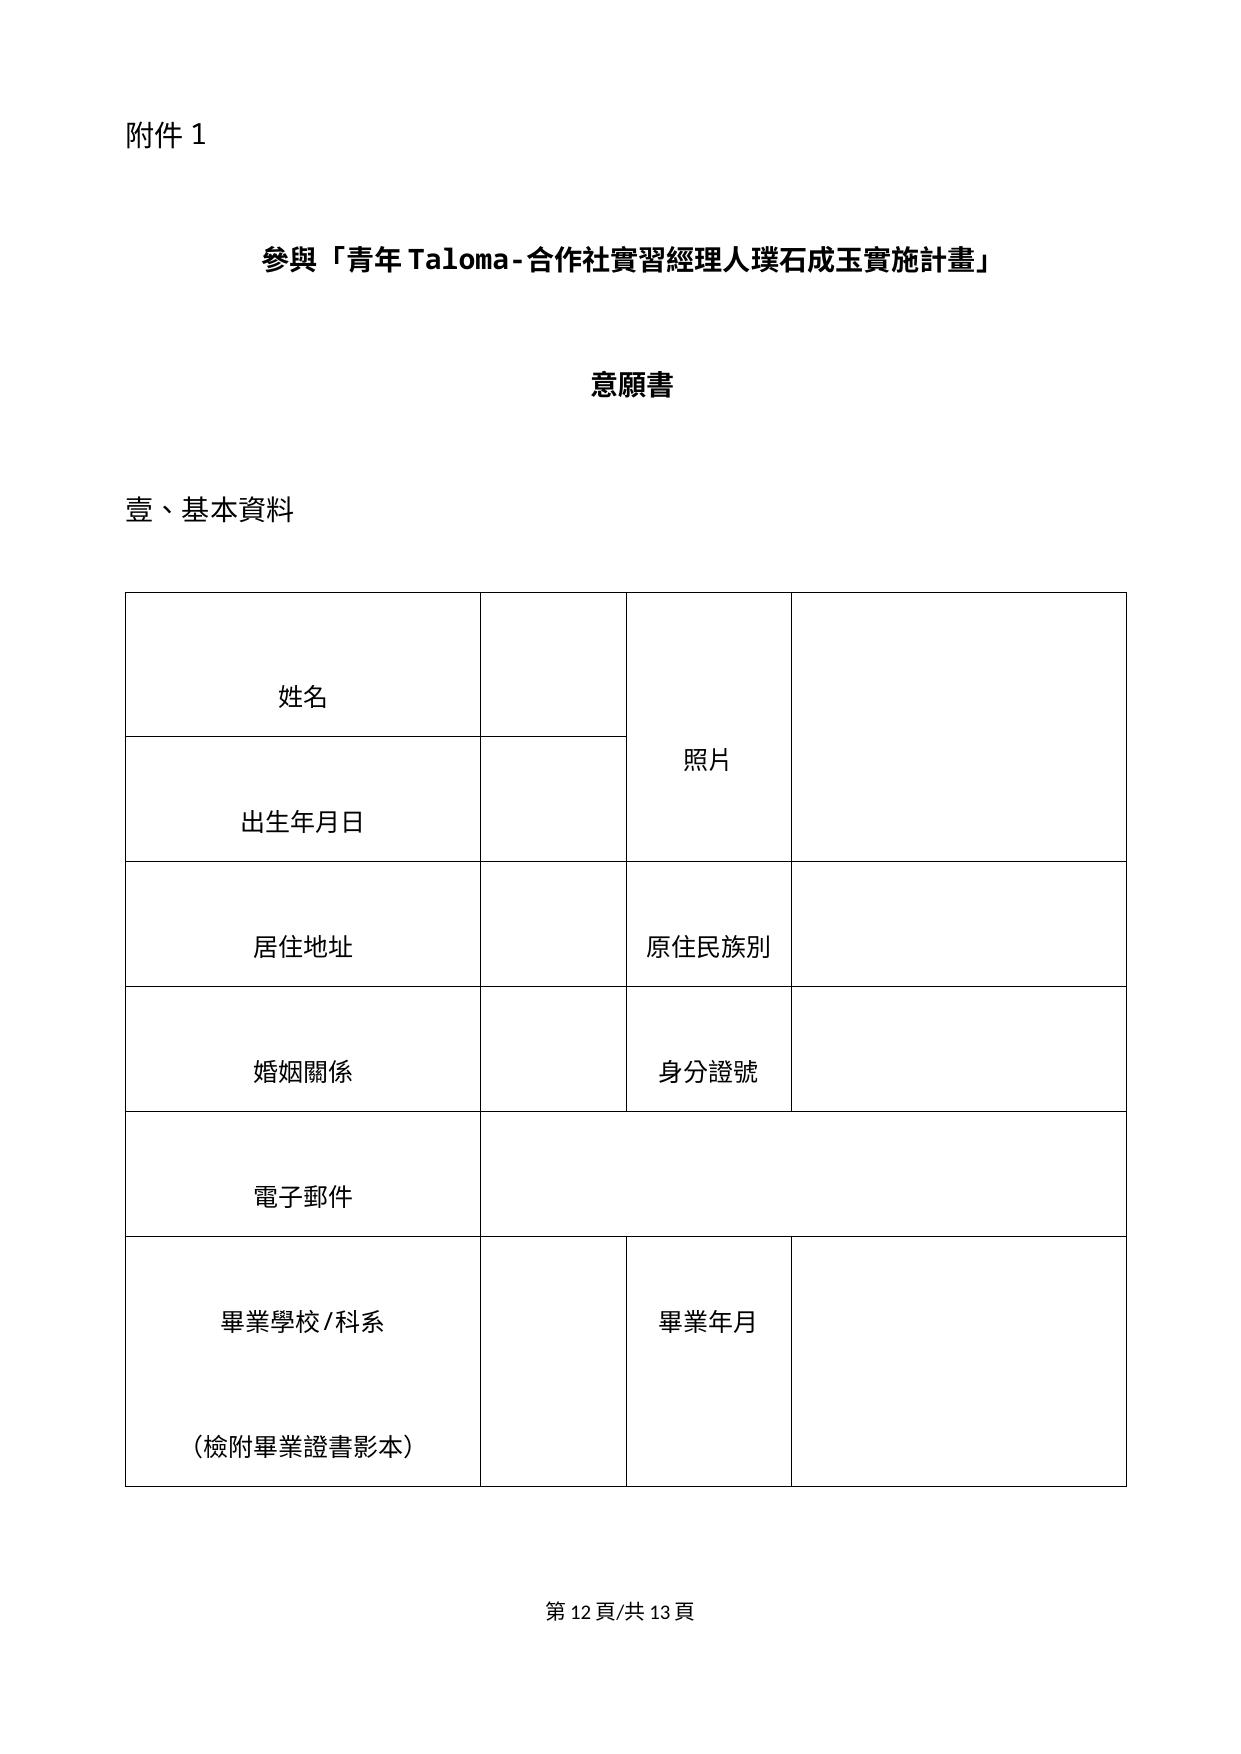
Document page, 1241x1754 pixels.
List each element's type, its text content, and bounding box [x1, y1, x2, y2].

table_header 姓名 [126, 593, 480, 736]
table_cell 畢業年月 [627, 1237, 791, 1486]
table_cell 出生年月日 [126, 737, 480, 861]
table_header 照片 [627, 593, 791, 861]
table_cell 婚姻關係 [126, 987, 480, 1111]
table_cell [481, 737, 626, 861]
text 意願書 [125, 342, 1140, 404]
table_cell [792, 1237, 1126, 1486]
table_cell [792, 987, 1126, 1111]
text 參與「青年Taloma-合作社實習經理人璞石成玉實施計畫」 [125, 217, 1140, 279]
table_cell 原住民族別 [627, 862, 791, 986]
table_cell 電子郵件 [126, 1112, 480, 1236]
table_cell [481, 987, 626, 1111]
table_cell 居住地址 [126, 862, 480, 986]
text 附件1 [125, 92, 1140, 154]
table_cell [481, 1112, 1126, 1236]
list 基本資料 [125, 467, 1140, 529]
table_header [481, 593, 626, 736]
table_cell 畢業學校/科系 （檢附畢業證書影本） [126, 1237, 480, 1486]
table_cell [481, 862, 626, 986]
table_header [792, 593, 1126, 861]
table_cell [481, 1237, 626, 1486]
table_cell [792, 862, 1126, 986]
table_cell 身分證號 [627, 987, 791, 1111]
